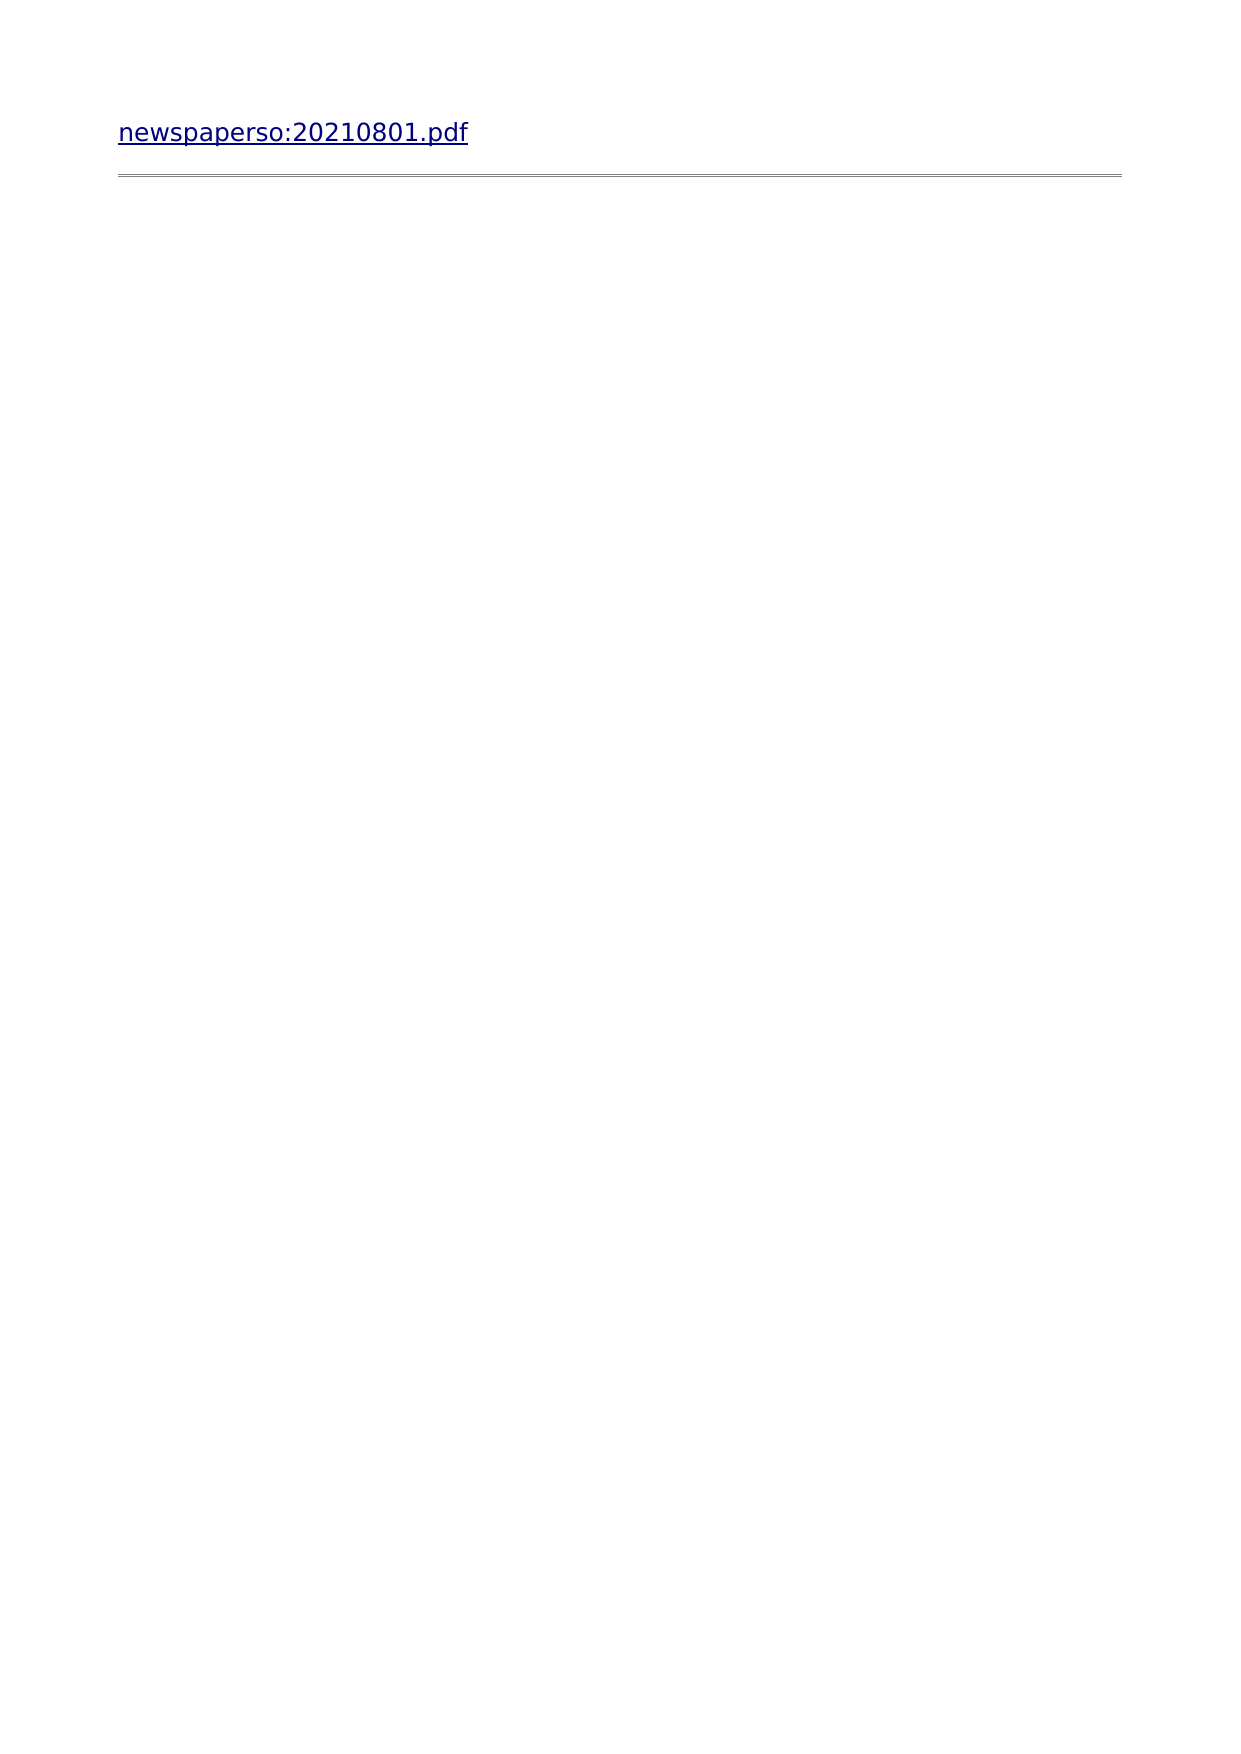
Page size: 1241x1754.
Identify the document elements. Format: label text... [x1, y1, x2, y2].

text newspaperso:20210801.pdf [118, 118, 1122, 147]
